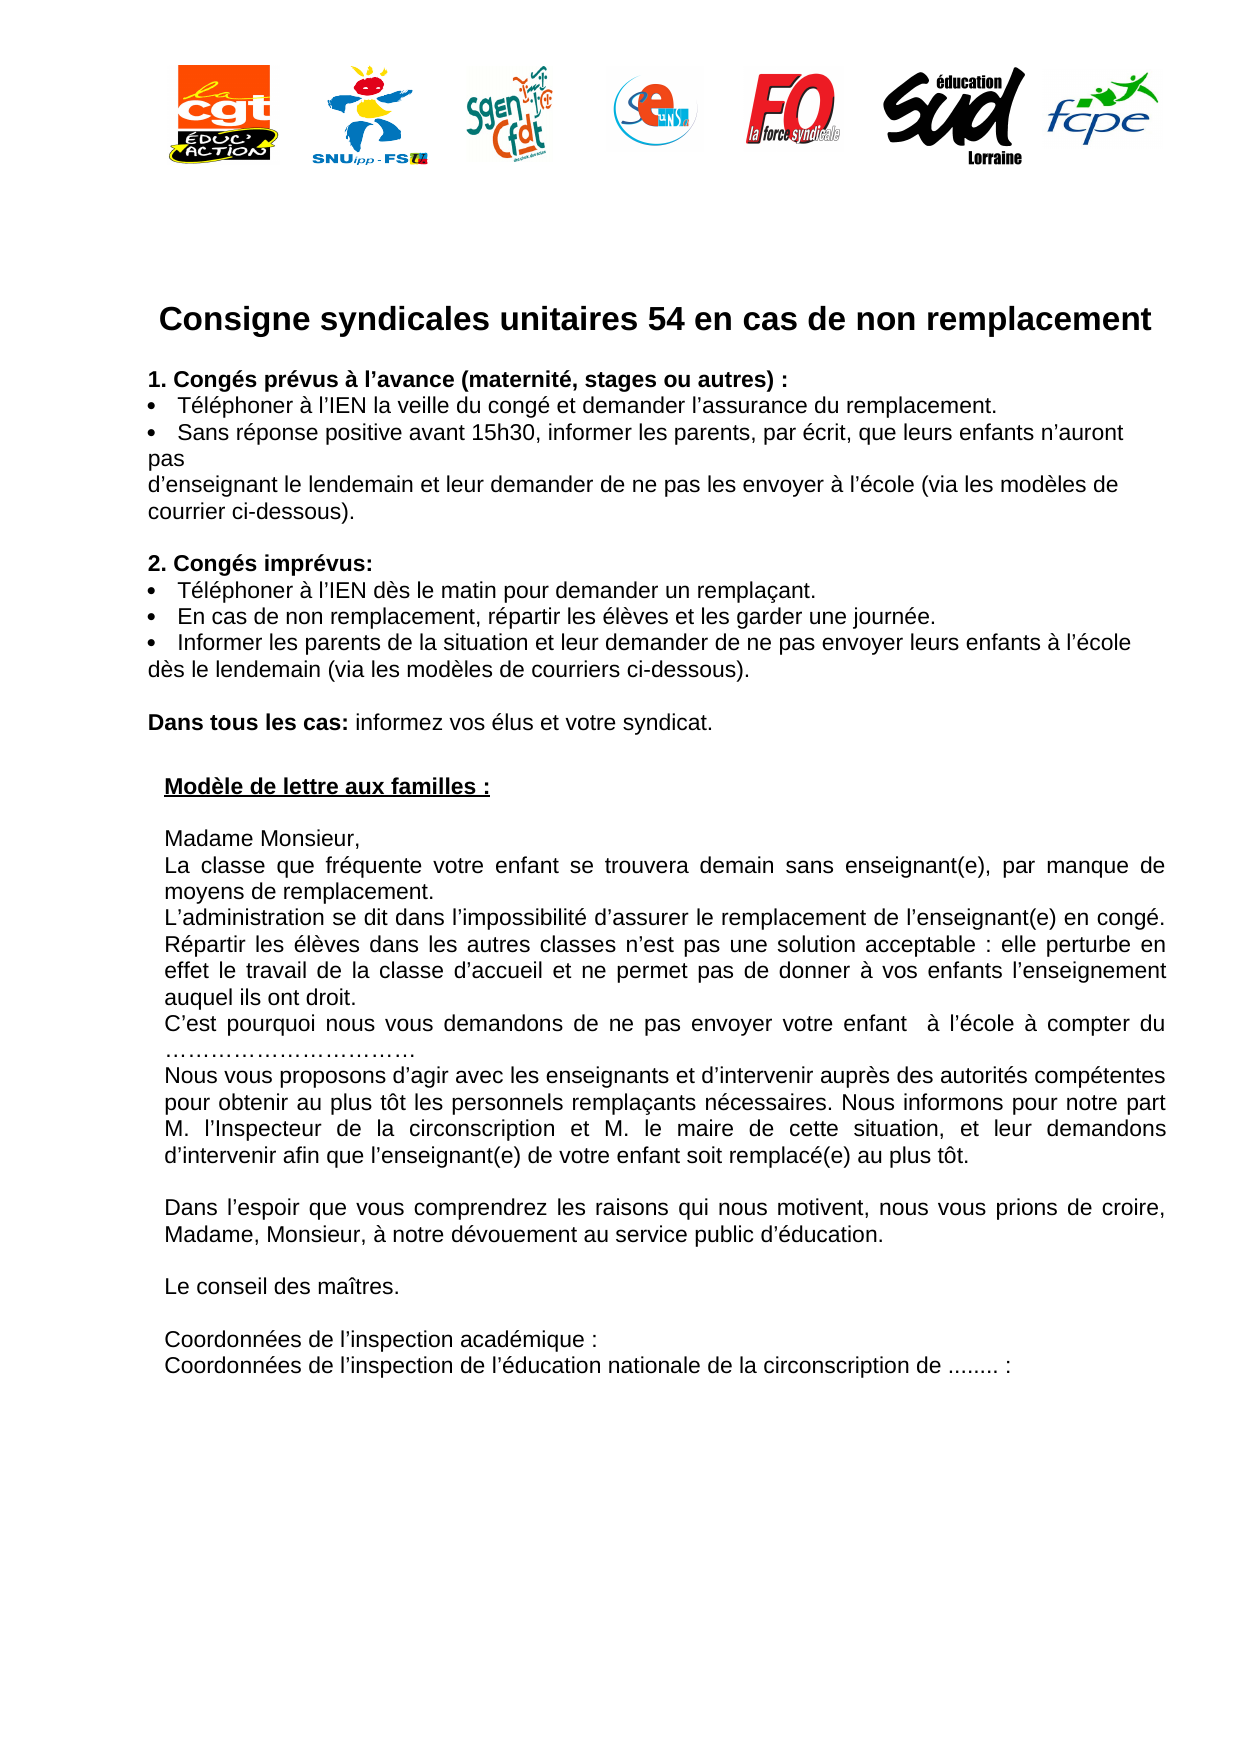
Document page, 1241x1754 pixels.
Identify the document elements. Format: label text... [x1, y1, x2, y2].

text Modèle de lettre aux familles : [164, 773, 1166, 799]
text Nous vous proposons d’agir avec les enseignants et d’intervenir auprès des autorités compétentes pour obtenir au plus tôt les personnels remplaçants nécessaires. Nous informons pour notre part M. l’Inspecteur de la circonscription et M. le maire de cette situation, et leur demandons d’intervenir afin que l’enseignant(e) de votre enfant soit remplacé(e) au plus tôt. [164, 1062, 1166, 1168]
text Le conseil des maîtres. [164, 1273, 1166, 1300]
text 1. Congés prévus à l’avance (maternité, stages ou autres) : [148, 366, 1162, 392]
text d’enseignant le lendemain et leur demander de ne pas les envoyer à l’école (via les modèles de courrier ci-dessous). [148, 471, 1162, 524]
text Consigne syndicales unitaires 54 en cas de non remplacement [148, 299, 1162, 337]
picture [882, 66, 1026, 165]
text dès le lendemain (via les modèles de courriers ci-dessous). [148, 656, 1162, 682]
text Informer les parents de la situation et leur demander de ne pas envoyer leurs enfants à l’école [148, 629, 1162, 656]
text Téléphoner à l’IEN dès le matin pour demander un remplaçant. [148, 577, 1162, 603]
text L’administration se dit dans l’impossibilité d’assurer le remplacement de l’enseignant(e) en congé. Répartir les élèves dans les autres classes n’est pas une solution acceptable : elle perturbe en effet le travail de la classe d’accueil et ne permet pas de donner à vos enfants l’enseignement auquel ils ont droit. [164, 904, 1166, 1010]
picture [167, 65, 280, 165]
text Téléphoner à l’IEN la veille du congé et demander l’assurance du remplacement. [148, 392, 1162, 418]
text Dans l’espoir que vous comprendrez les raisons qui nous motivent, nous vous prions de croire, Madame, Monsieur, à notre dévouement au service public d’éducation. [164, 1194, 1166, 1247]
text Coordonnées de l’inspection académique : [164, 1326, 1166, 1352]
text 2. Congés imprévus: [148, 550, 1162, 577]
text Coordonnées de l’inspection de l’éducation nationale de la circonscription de ........ : [164, 1352, 1166, 1379]
text C’est pourquoi nous vous demandons de ne pas envoyer votre enfant à l’école à compter du …………………………… [164, 1010, 1166, 1062]
picture [1042, 69, 1163, 149]
text En cas de non remplacement, répartir les élèves et les garder une journée. [148, 603, 1162, 629]
text Dans tous les cas: informez vos élus et votre syndicat. [148, 708, 1162, 735]
picture [466, 66, 553, 162]
picture [606, 66, 704, 152]
text Madame Monsieur, [164, 825, 1166, 852]
picture [743, 66, 844, 152]
text La classe que fréquente votre enfant se trouvera demain sans enseignant(e), par manque de moyens de remplacement. [164, 852, 1166, 904]
text Sans réponse positive avant 15h30, informer les parents, par écrit, que leurs enfants n’auront pas [148, 418, 1162, 471]
